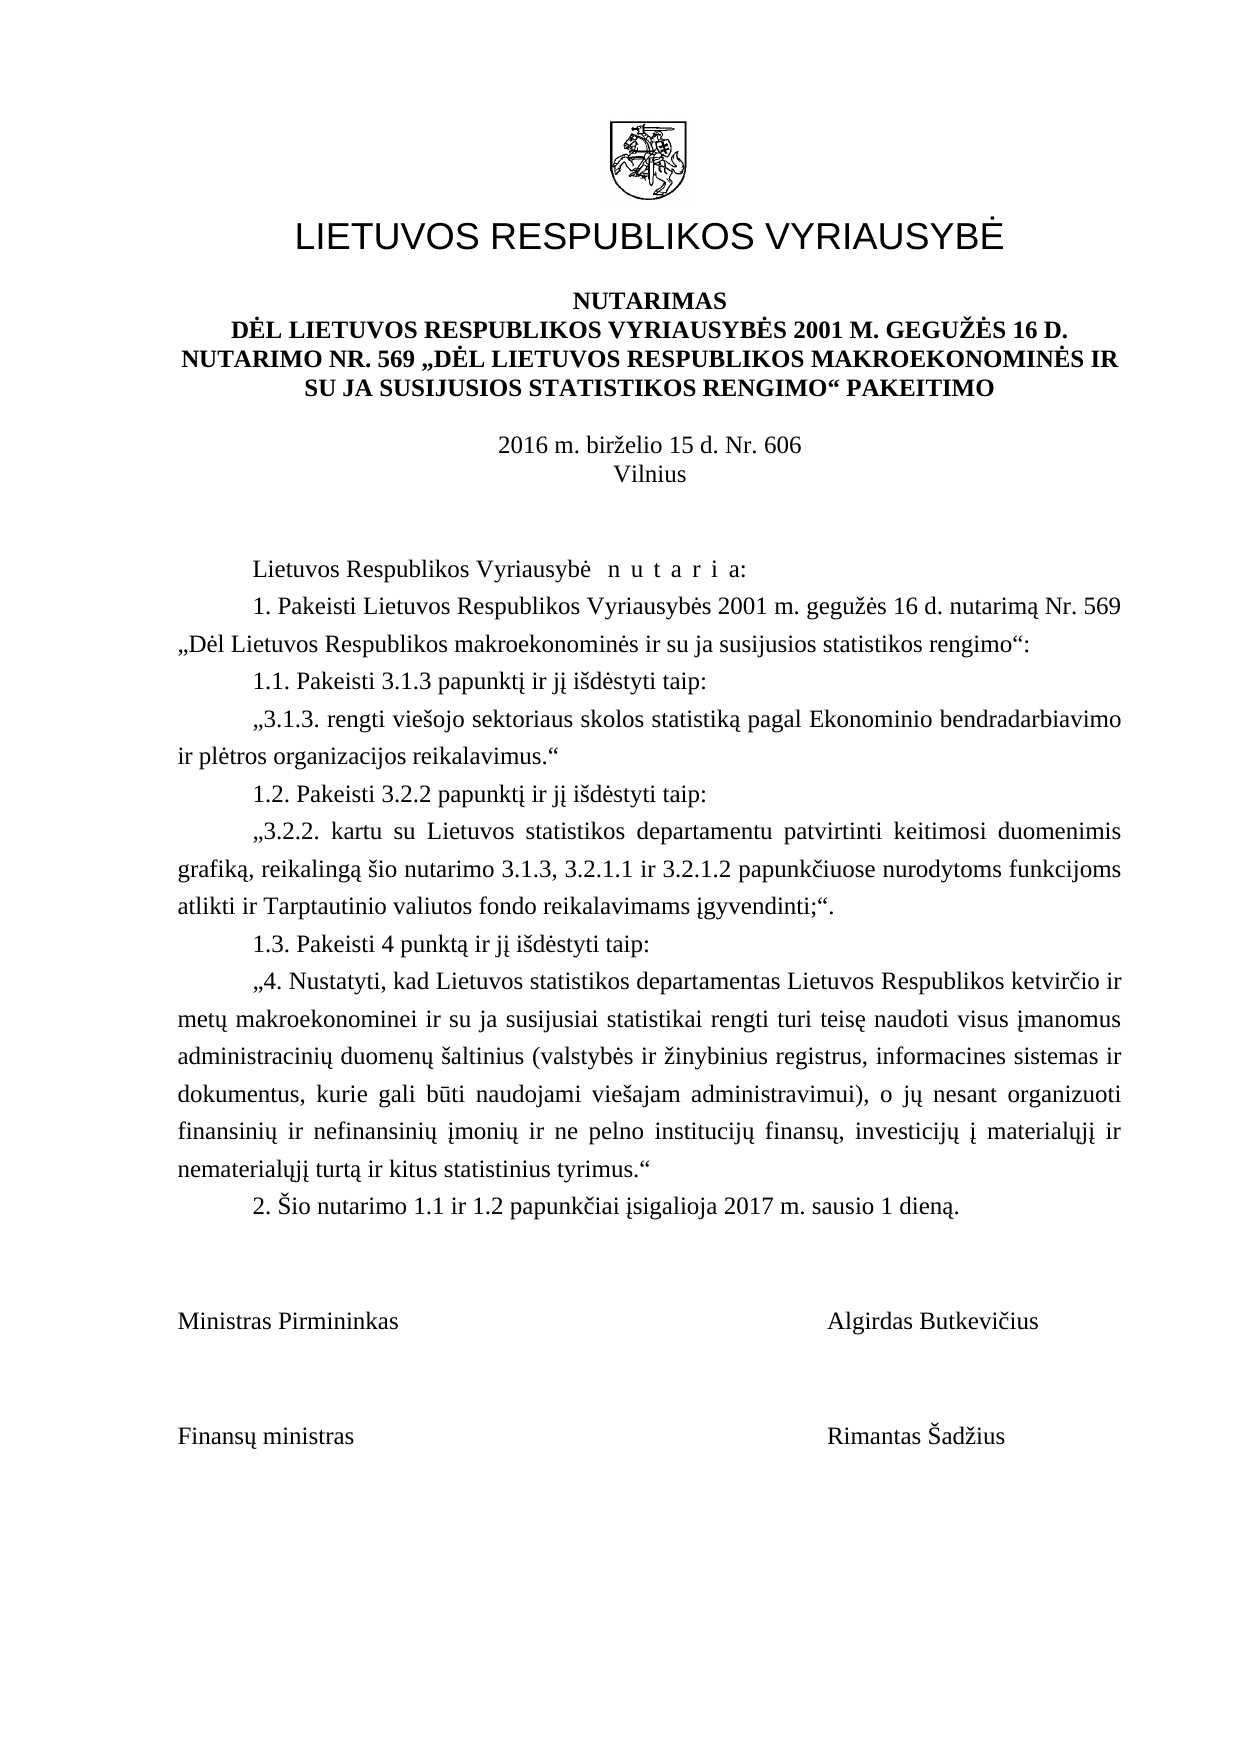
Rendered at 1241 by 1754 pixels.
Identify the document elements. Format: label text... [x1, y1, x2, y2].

text Dėl LIETUVOS RESPUBLIKOS VYRIAUSYBĖS 2001 M. GEGUŽĖS 16 D. NUTARIMO NR. 569 „DĖL LIETUVOS RESPUBLIKOS MAKROEKONOMINĖS IR SU JA SUSIJUSIOS STATISTIKOS RENGIMO“ PAKEITIMO [177, 315, 1122, 401]
text „3.2.2. kartu su Lietuvos statistikos departamentu patvirtinti keitimosi duomenimis grafiką, reikalingą šio nutarimo 3.1.3, 3.2.1.1 ir 3.2.1.2 papunkčiuose nurodytoms funkcijoms atlikti ir Tarptautinio valiutos fondo reikalavimams įgyvendinti;“. [177, 808, 1122, 920]
text Lietuvos Respublikos Vyriausybė nutaria: [177, 545, 1122, 583]
text 1.3. Pakeisti 4 punktą ir jį išdėstyti taip: [177, 920, 1122, 958]
text 1. Pakeisti Lietuvos Respublikos Vyriausybės 2001 m. gegužės 16 d. nutarimą Nr. 569 „Dėl Lietuvos Respublikos makroekonominės ir su ja susijusios statistikos rengimo“: [177, 583, 1122, 658]
text 2. Šio nutarimo 1.1 ir 1.2 papunkčiai įsigalioja 2017 m. sausio 1 dieną. [177, 1183, 1122, 1220]
text Ministras Pirmininkas Algirdas Butkevičius [177, 1306, 1122, 1335]
text 1.1. Pakeisti 3.1.3 papunktį ir jį išdėstyti taip: [177, 658, 1122, 695]
text „3.1.3. rengti viešojo sektoriaus skolos statistiką pagal Ekonominio bendradarbiavimo ir plėtros organizacijos reikalavimus.“ [177, 695, 1122, 770]
text 1.2. Pakeisti 3.2.2 papunktį ir jį išdėstyti taip: [177, 770, 1122, 808]
text 2016 m. birželio 15 d. Nr. 606 Vilnius [177, 430, 1122, 488]
text nutarimas [177, 286, 1122, 315]
text Finansų ministras Rimantas Šadžius [177, 1421, 1122, 1450]
text Lietuvos Respublikos Vyriausybė [177, 214, 1122, 258]
text „4. Nustatyti, kad Lietuvos statistikos departamentas Lietuvos Respublikos ketvirčio ir metų makroekonominei ir su ja susijusiai statistikai rengti turi teisę naudoti visus įmanomus administracinių duomenų šaltinius (valstybės ir žinybinius registrus, informacines sistemas ir dokumentus, kurie gali būti naudojami viešajam administravimui), o jų nesant organizuoti finansinių ir nefinansinių įmonių ir ne pelno institucijų finansų, investicijų į materialųjį ir nematerialųjį turtą ir kitus statistinius tyrimus.“ [177, 958, 1122, 1183]
